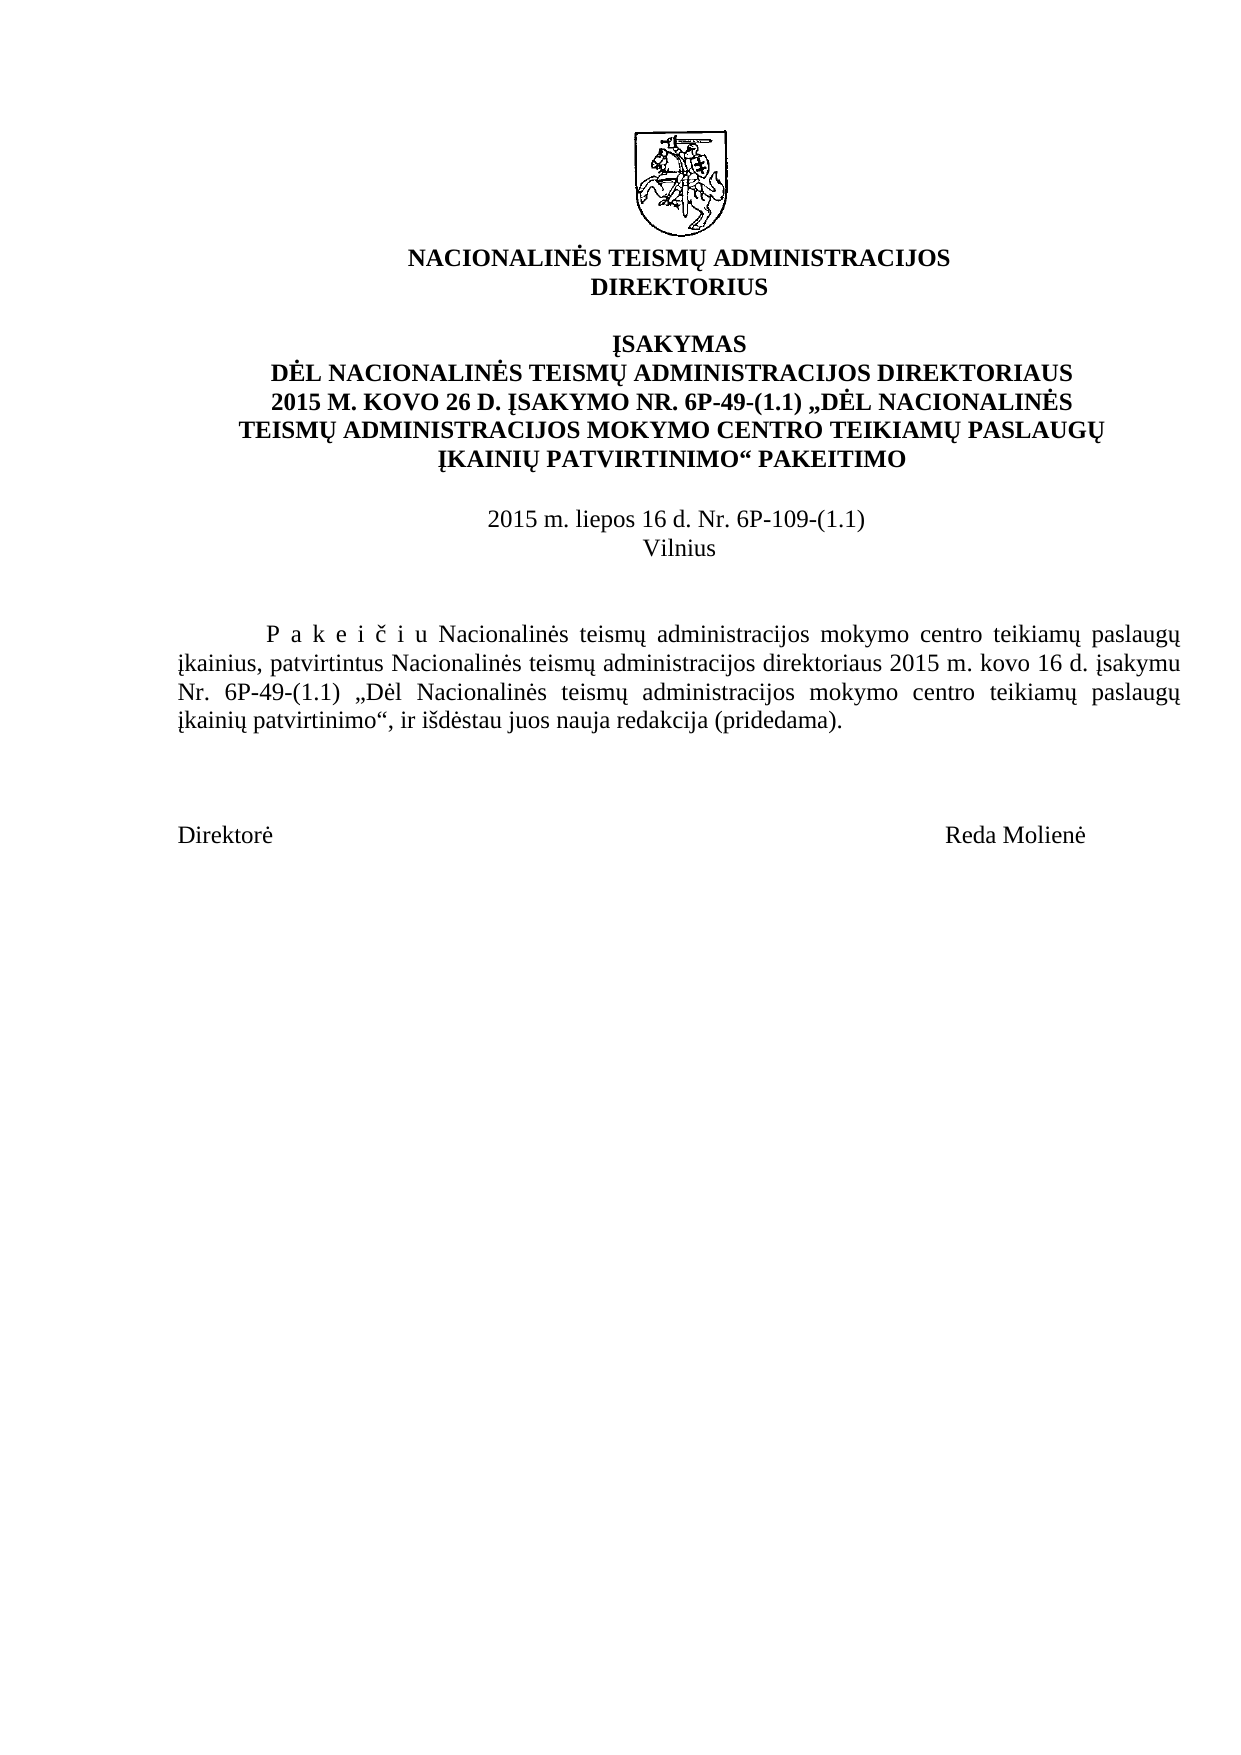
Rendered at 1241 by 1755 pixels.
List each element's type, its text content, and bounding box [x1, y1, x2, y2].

text P a k e i č i u Nacionalinės teismų administracijos mokymo centro teikiamų paslaugų įkainius, patvirtintus Nacionalinės teismų administracijos direktoriaus 2015 m. kovo 16 d. įsakymu Nr. 6P-49-(1.1) „Dėl Nacionalinės teismų administracijos mokymo centro teikiamų paslaugų įkainių patvirtinimo“, ir išdėstau juos nauja redakcija (pridedama). [177, 619, 1181, 734]
text Nacionalinės teismų administracijos [295, 243, 1063, 272]
text ĮSAKYMAS [295, 329, 1063, 358]
text DĖL NACIONALINĖS TEISMŲ ADMINISTRACIJOS DIREKTORIAUS 2015 M. KOVO 26 D. ĮSAKYMO nR. 6p-49-(1.1) „DĖL NACIONALINĖS TEISMŲ ADMINISTRACIJOS MOKYMO CENTRO TEIKIAMŲ PASLAUGŲ ĮKAINIŲ PATVIRTINIMO“ PAKEITIMO [236, 358, 1107, 473]
text Vilnius [177, 533, 1181, 562]
text direktorius [295, 272, 1063, 301]
text Direktorė Reda Molienė [177, 821, 1181, 849]
text 2015 m. liepos 16 d. Nr. 6P-109-(1.1) [177, 504, 1181, 533]
